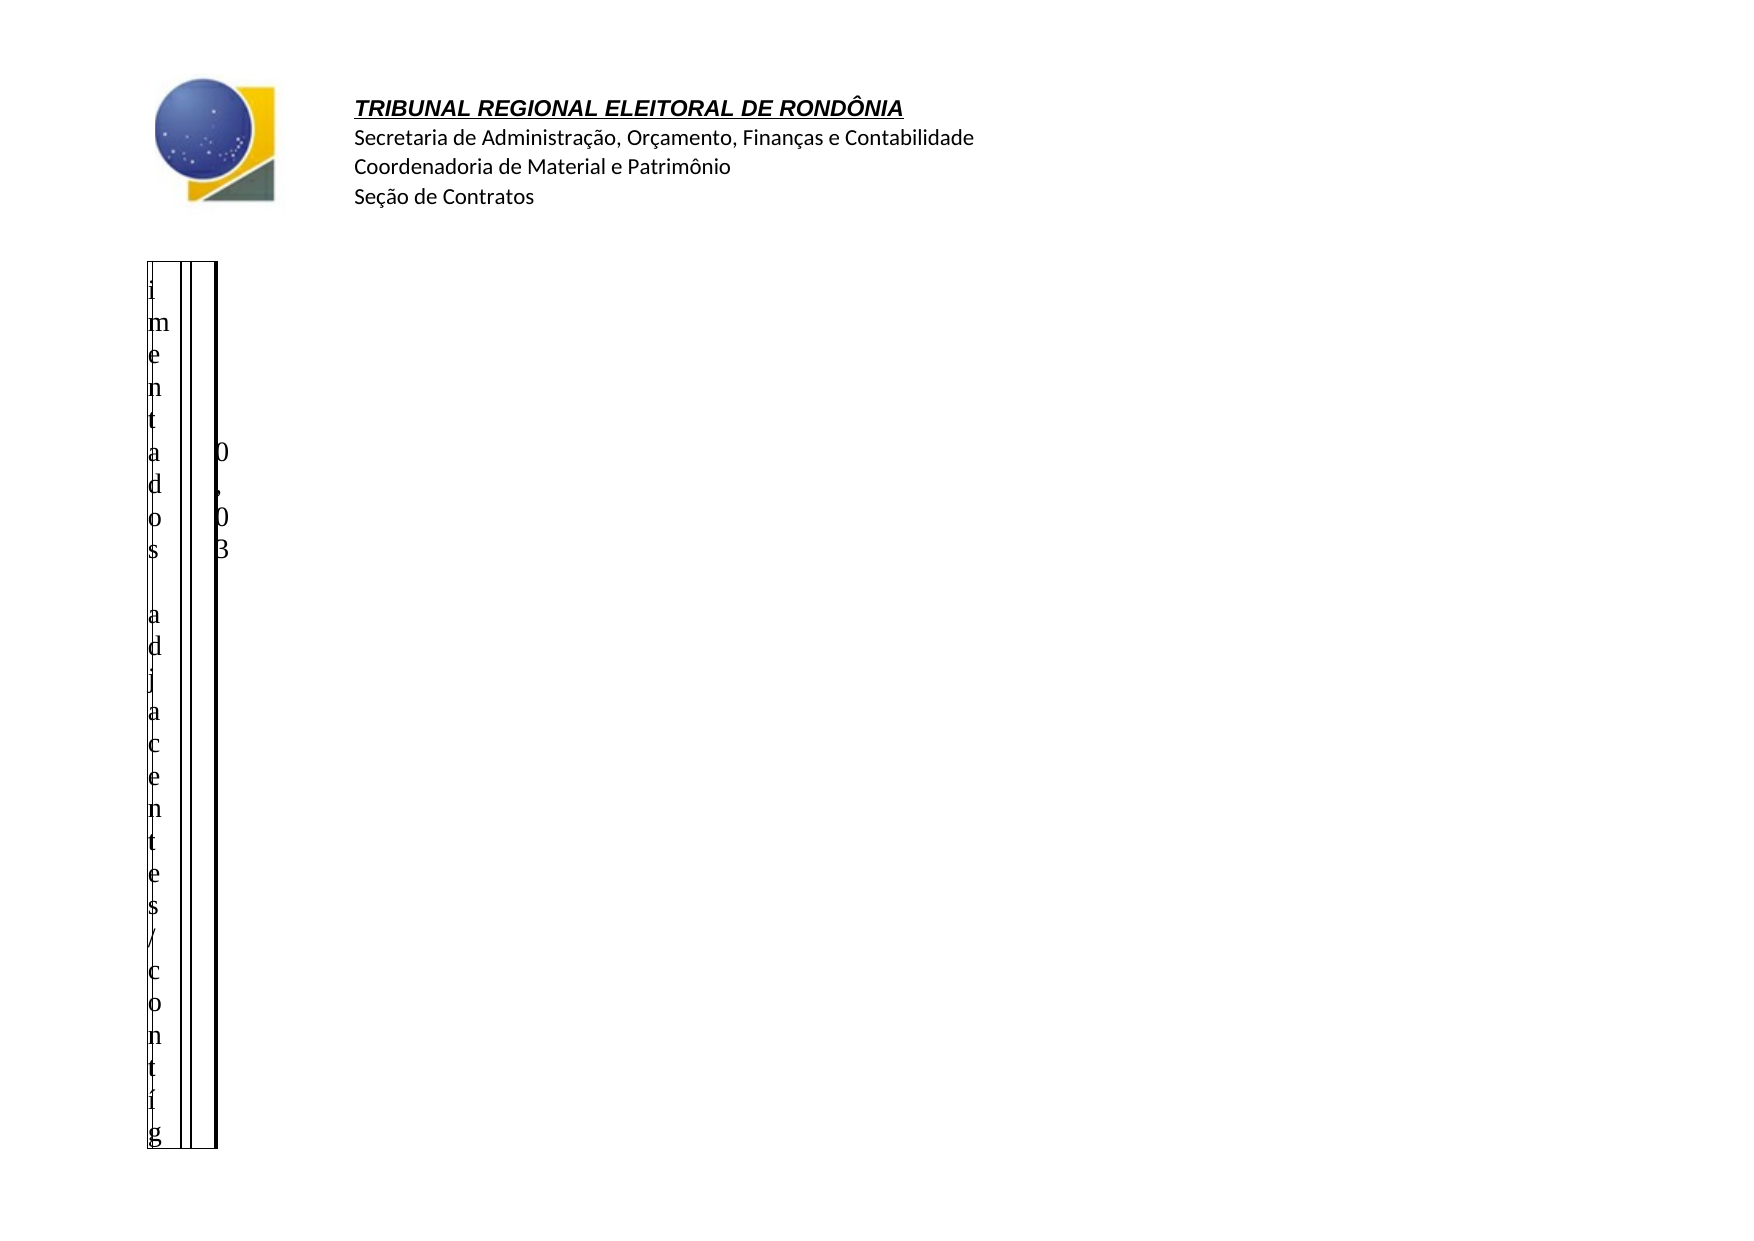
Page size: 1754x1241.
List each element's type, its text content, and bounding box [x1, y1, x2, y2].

table_cell 0,0005556 [182, 262, 190, 1147]
table_cell 1800 [153, 262, 180, 1147]
table_cell 51,96 [192, 262, 214, 1147]
